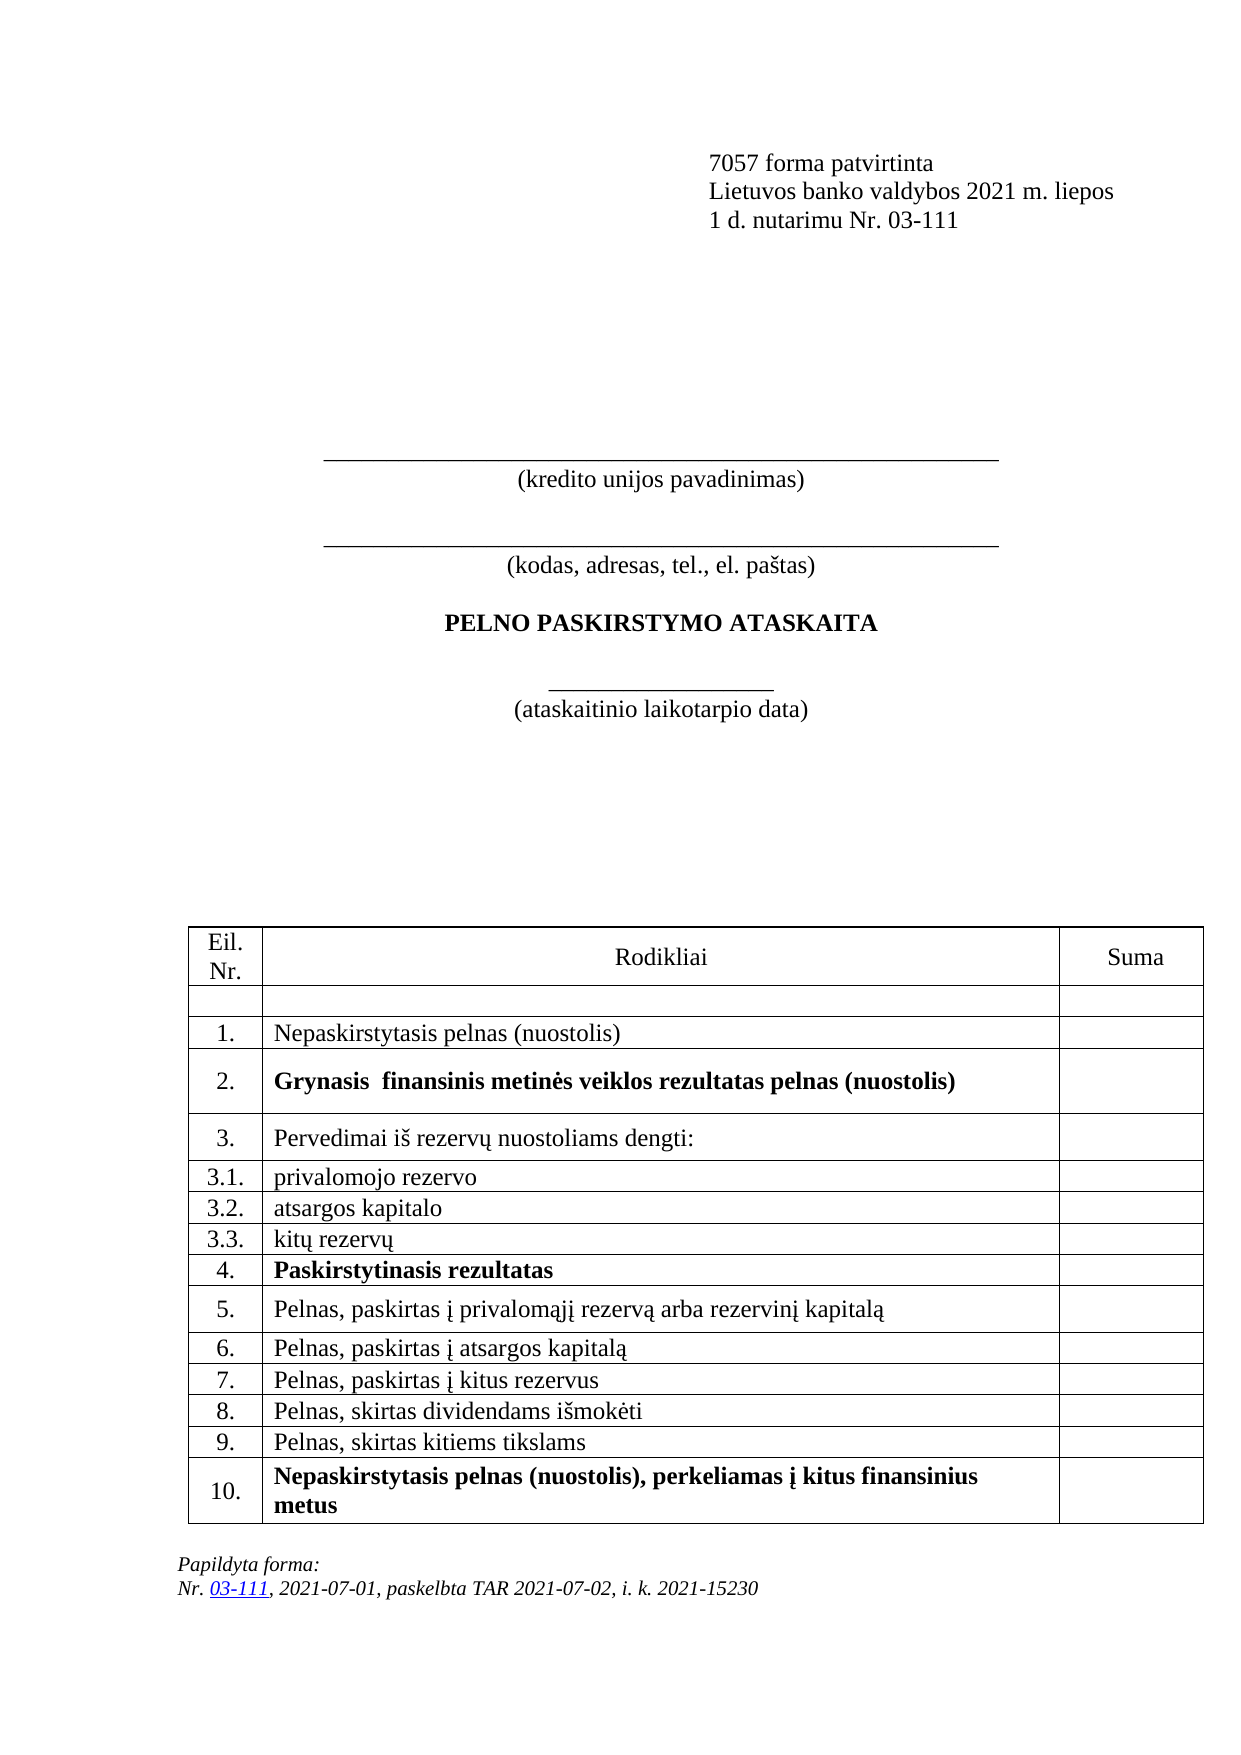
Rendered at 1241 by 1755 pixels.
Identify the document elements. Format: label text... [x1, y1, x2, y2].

table_cell Pelnas, skirtas kitiems tikslams [263, 1427, 1059, 1457]
table_cell [177, 406, 188, 895]
table_cell Rodikliai [263, 928, 1059, 985]
table_cell [177, 1160, 188, 1191]
table_cell [177, 1016, 188, 1047]
table_cell [177, 1191, 188, 1222]
table_cell kitų rezervų [263, 1224, 1059, 1254]
table_cell [1060, 1458, 1203, 1522]
table_cell [1204, 985, 1240, 1016]
table_cell [177, 1048, 188, 1113]
table_cell Pervedimai iš rezervų nuostoliams dengti: [263, 1114, 1059, 1160]
table_cell [1204, 1457, 1240, 1522]
table_cell [189, 406, 262, 895]
table_cell [263, 986, 1059, 1016]
table_cell [1204, 1285, 1240, 1332]
table_cell 3.2. [189, 1192, 262, 1222]
table_cell privalomojo rezervo [263, 1161, 1059, 1191]
table_cell Pelnas, paskirtas į privalomąjį rezervą arba rezervinį kapitalą [263, 1286, 1059, 1332]
table_cell [1060, 895, 1204, 926]
table_cell atsargos kapitalo [263, 1192, 1059, 1222]
table_cell 1. [189, 1017, 262, 1047]
table_cell [177, 1332, 188, 1363]
table_cell [1060, 1286, 1203, 1332]
table_cell [1060, 1427, 1203, 1457]
table_cell [1060, 1333, 1203, 1363]
table_cell [1060, 1114, 1203, 1160]
table_cell [1204, 1048, 1240, 1113]
table_cell 3.1. [189, 1161, 262, 1191]
table_cell [177, 1363, 188, 1394]
table_cell [1060, 1224, 1203, 1254]
table_cell Suma [1060, 928, 1203, 985]
table_cell 8. [189, 1395, 262, 1426]
table_cell [262, 895, 1060, 926]
text Papildyta forma: [177, 1552, 1122, 1576]
table_cell 4. [189, 1255, 262, 1285]
table_cell [1204, 1113, 1240, 1160]
table_cell 9. [189, 1427, 262, 1457]
table_cell [177, 1426, 188, 1457]
table_cell [177, 1394, 188, 1426]
table_header [659, 378, 1240, 406]
table_cell [177, 895, 188, 926]
table_cell Pelnas, skirtas dividendams išmokėti [263, 1395, 1059, 1426]
table_cell [1060, 1161, 1203, 1191]
table_cell [1204, 1394, 1240, 1426]
table_cell 2. [189, 1049, 262, 1113]
table_cell [1204, 926, 1240, 985]
table_cell [177, 1285, 188, 1332]
table_cell [177, 1113, 188, 1160]
table_cell [1204, 1016, 1240, 1047]
table_cell 3.3. [189, 1224, 262, 1254]
table_cell [1204, 1363, 1240, 1394]
table_cell [1204, 1254, 1240, 1285]
table_cell Nepaskirstytasis pelnas (nuostolis) [263, 1017, 1059, 1047]
table_cell [1060, 406, 1204, 895]
table_cell [1060, 1395, 1203, 1426]
table_cell 10. [189, 1458, 262, 1522]
table_cell [1204, 1191, 1240, 1222]
table_cell [1204, 1160, 1240, 1191]
table_cell Paskirstytinasis rezultatas [263, 1255, 1059, 1285]
table_cell [1204, 1426, 1240, 1457]
table_cell [1204, 895, 1240, 926]
table_cell ______________________________________________________ (kredito unijos pavadinimas) ______________________________________________________ (kodas, adresas, tel., el. paštas) PELNO PASKIRSTYMO ATASKAITA __________________ (ataskaitinio laikotarpio data) [262, 406, 1060, 895]
table_cell [1060, 986, 1203, 1016]
table_cell Grynasis finansinis metinės veiklos rezultatas pelnas (nuostolis) [263, 1049, 1059, 1113]
table_cell [177, 926, 188, 985]
table_cell [1204, 1223, 1240, 1254]
table_cell Pelnas, paskirtas į kitus rezervus [263, 1364, 1059, 1394]
table_cell [1060, 1364, 1203, 1394]
table_cell [1204, 1332, 1240, 1363]
table_cell 3. [189, 1114, 262, 1160]
table_cell [177, 985, 188, 1016]
table_cell [1060, 1017, 1203, 1047]
table_cell [177, 1457, 188, 1522]
table_cell [1060, 1049, 1203, 1113]
table_cell [189, 986, 262, 1016]
table_cell Eil. Nr. [189, 928, 262, 985]
table_cell [1060, 1255, 1203, 1285]
text 7057 forma patvirtinta [709, 148, 1122, 176]
table_cell [177, 1223, 188, 1254]
table_cell [1204, 406, 1240, 895]
text Lietuvos banko valdybos 2021 m. liepos 1 d. nutarimu Nr. 03-111 [709, 176, 1122, 234]
text Nr. 03-111, 2021-07-01, paskelbta TAR 2021-07-02, i. k. 2021-15230 [177, 1576, 1122, 1600]
table_cell Nepaskirstytasis pelnas (nuostolis), perkeliamas į kitus finansinius metus [263, 1458, 1059, 1522]
table_cell 5. [189, 1286, 262, 1332]
table_cell 7. [189, 1364, 262, 1394]
table_header [177, 378, 659, 406]
table_cell [1060, 1192, 1203, 1222]
table_cell [177, 1254, 188, 1285]
table_cell Pelnas, paskirtas į atsargos kapitalą [263, 1333, 1059, 1363]
table_cell [189, 895, 262, 926]
table_cell 6. [189, 1333, 262, 1363]
